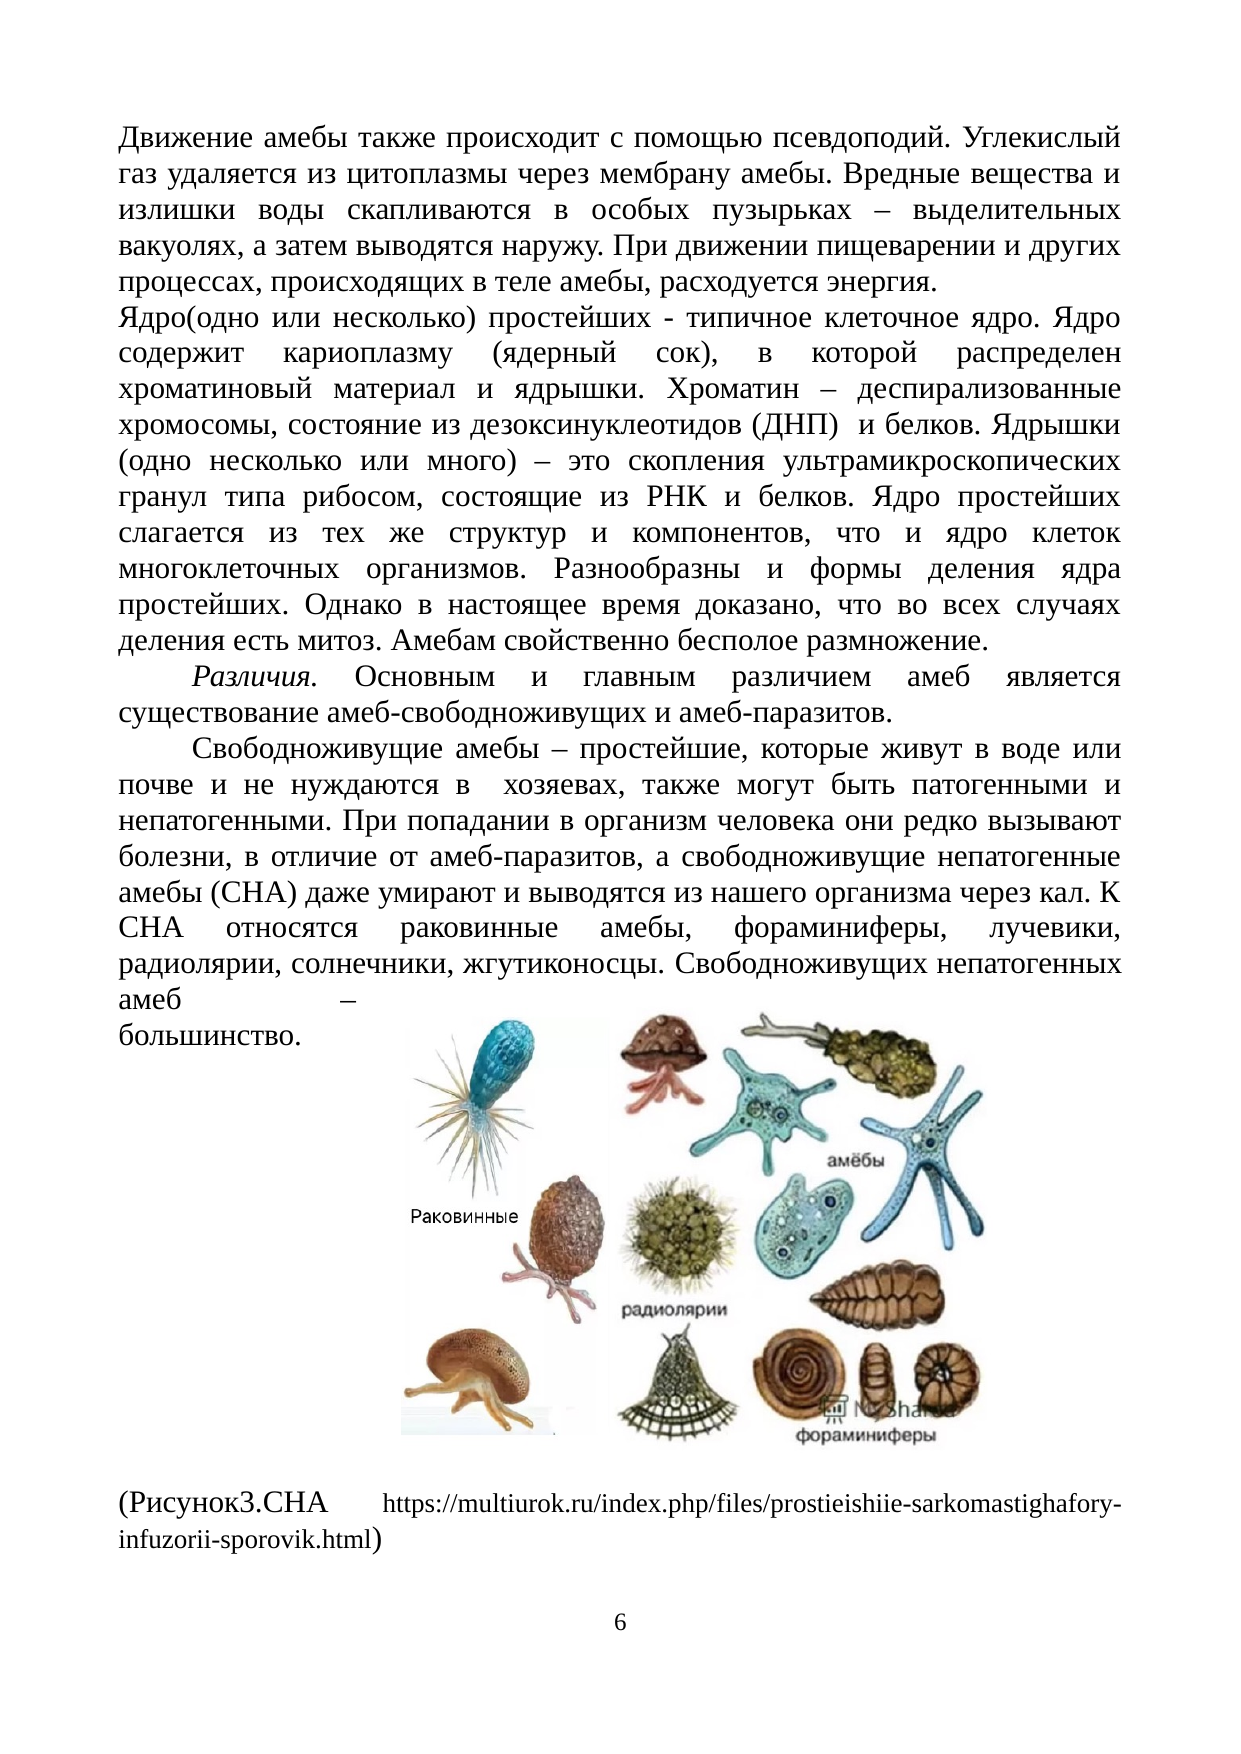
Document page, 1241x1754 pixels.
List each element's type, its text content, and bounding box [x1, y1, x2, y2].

text Ядро(одно или несколько) простейших - типичное клеточное ядро. Ядро содержит кариоплазму (ядерный сок), в которой распределен хроматиновый материал и ядрышки. Хроматин – деспирализованные хромосомы, состояние из дезоксинуклеотидов (ДНП) и белков. Ядрышки (одно несколько или много) – это скопления ультрамикроскопических гранул типа рибосом, состоящие из РНК и белков. Ядро простейших слагается из тех же структур и компонентов, что и ядро клеток многоклеточных организмов. Разнообразны и формы деления ядра простейших. Однако в настоящее время доказано, что во всех случаях деления есть митоз. Амебам свойственно бесполое размножение. [118, 298, 1122, 657]
text (Рисунок3.СНА https://multiurok.ru/index.php/files/prostieishiie-sarkomastighafory-infuzorii-sporovik.html) [118, 1484, 1122, 1556]
text Различия. Основным и главным различием амеб является существование амеб-свободноживущих и амеб-паразитов. [118, 657, 1122, 729]
text Движение амебы также происходит с помощью псевдоподий. Углекислый газ удаляется из цитоплазмы через мембрану амебы. Вредные вещества и излишки воды скапливаются в особых пузырьках – выделительных вакуолях, а затем выводятся наружу. При движении пищеварении и других процессах, происходящих в теле амебы, расходуется энергия. [118, 118, 1122, 298]
text Свободноживущие амебы – простейшие, которые живут в воде или почве и не нуждаются в хозяевах, также могут быть патогенными и непатогенными. При попадании в организм человека они редко вызывают болезни, в отличие от амеб-паразитов, а свободноживущие непатогенные амебы (СНА) даже умирают и выводятся из нашего организма через кал. К СНА относятся раковинные амебы, фораминиферы, лучевики, радиолярии, солнечники, жгутиконосцы. Свободноживущих непатогенных амеб – большинство. [118, 729, 1122, 1052]
picture [375, 981, 1040, 1480]
